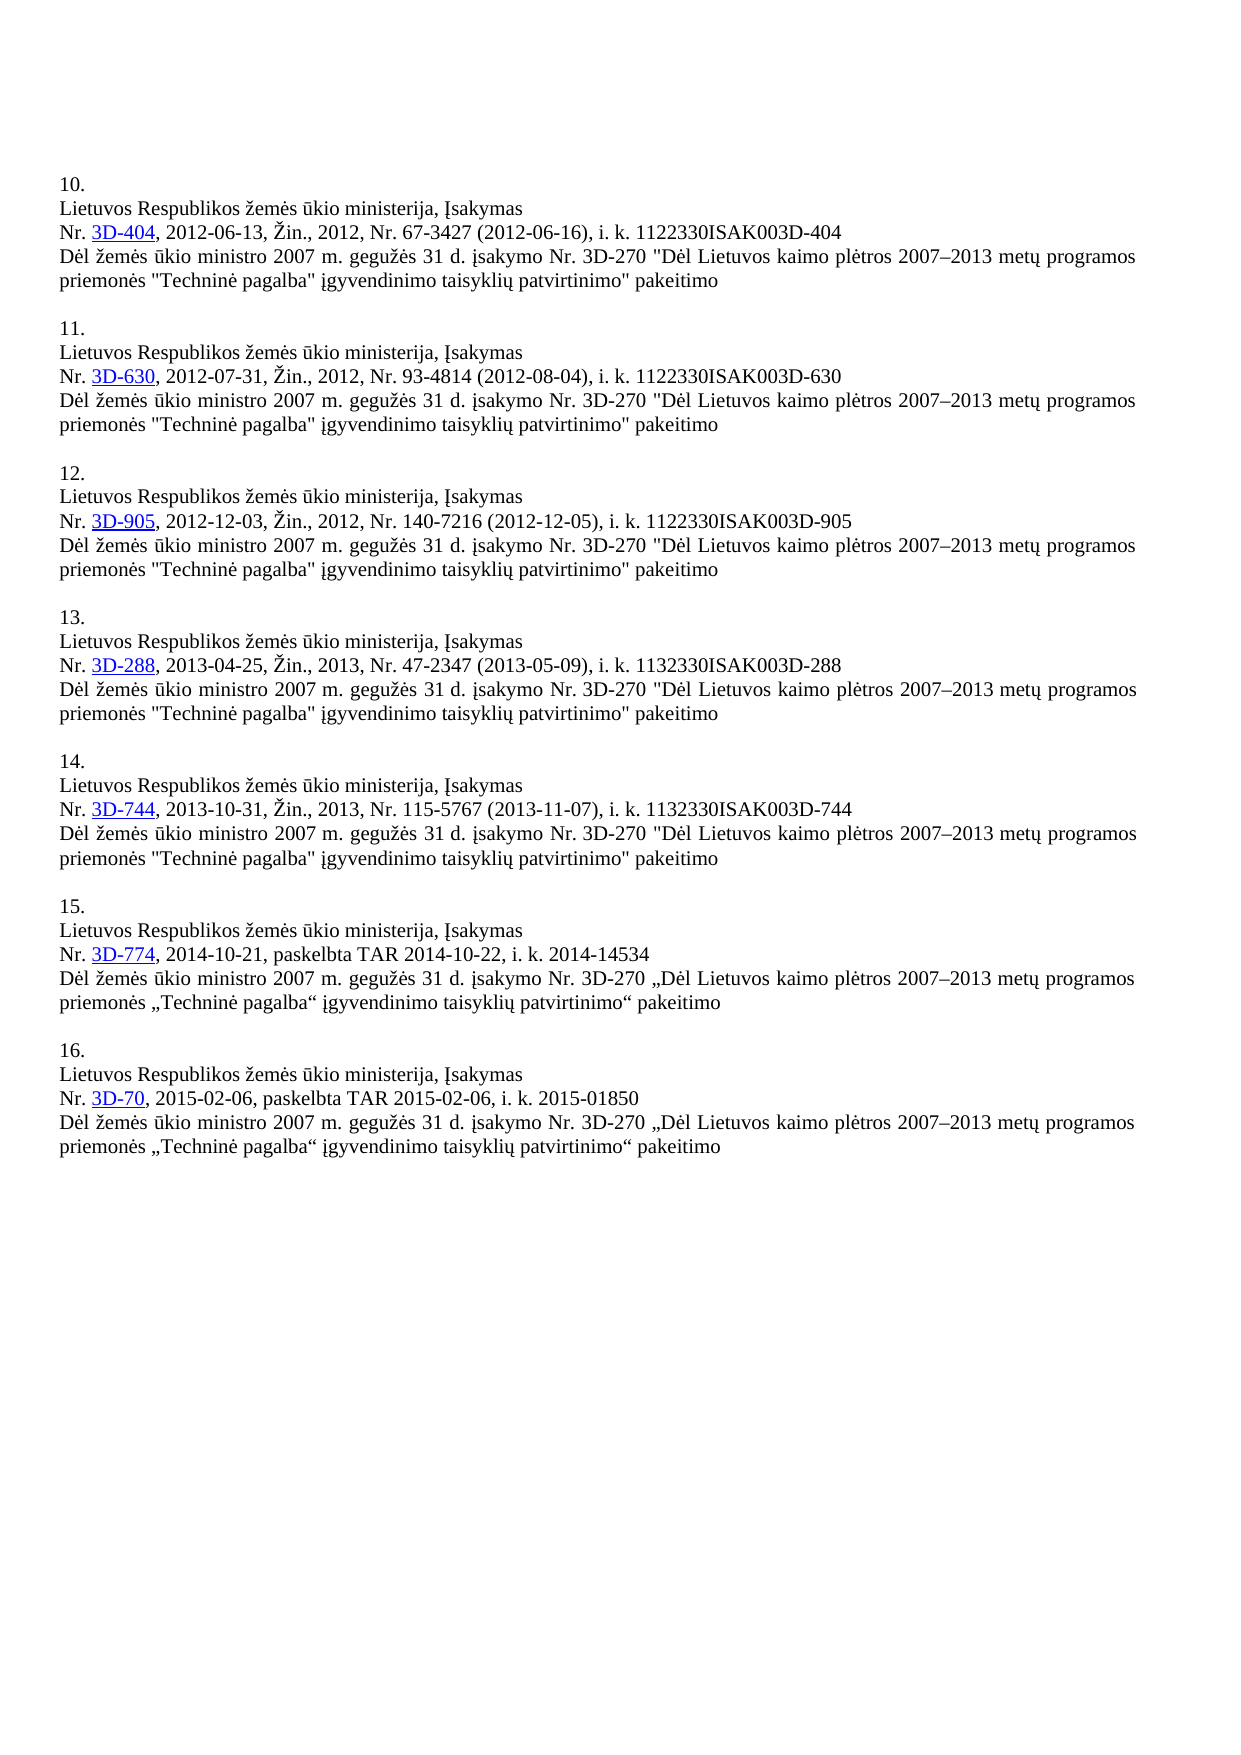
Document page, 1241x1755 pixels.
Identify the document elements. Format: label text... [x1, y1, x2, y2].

text Nr. 3D-774, 2014-10-21, paskelbta TAR 2014-10-22, i. k. 2014-14534 [59, 942, 1137, 966]
text Lietuvos Respublikos žemės ūkio ministerija, Įsakymas [59, 484, 1137, 508]
text Dėl žemės ūkio ministro 2007 m. gegužės 31 d. įsakymo Nr. 3D-270 "Dėl Lietuvos kaimo plėtros 2007–2013 metų programos priemonės "Techninė pagalba" įgyvendinimo taisyklių patvirtinimo" pakeitimo [59, 677, 1137, 725]
text Lietuvos Respublikos žemės ūkio ministerija, Įsakymas [59, 340, 1137, 364]
text 14. [59, 749, 1137, 773]
text 16. [59, 1038, 1137, 1062]
text Lietuvos Respublikos žemės ūkio ministerija, Įsakymas [59, 918, 1137, 942]
text Dėl žemės ūkio ministro 2007 m. gegužės 31 d. įsakymo Nr. 3D-270 "Dėl Lietuvos kaimo plėtros 2007–2013 metų programos priemonės "Techninė pagalba" įgyvendinimo taisyklių patvirtinimo" pakeitimo [59, 388, 1137, 436]
text Nr. 3D-404, 2012-06-13, Žin., 2012, Nr. 67-3427 (2012-06-16), i. k. 1122330ISAK003D-404 [59, 220, 1137, 244]
text Lietuvos Respublikos žemės ūkio ministerija, Įsakymas [59, 1062, 1137, 1086]
text Dėl žemės ūkio ministro 2007 m. gegužės 31 d. įsakymo Nr. 3D-270 "Dėl Lietuvos kaimo plėtros 2007–2013 metų programos priemonės "Techninė pagalba" įgyvendinimo taisyklių patvirtinimo" pakeitimo [59, 244, 1137, 292]
text Nr. 3D-744, 2013-10-31, Žin., 2013, Nr. 115-5767 (2013-11-07), i. k. 1132330ISAK003D-744 [59, 797, 1137, 821]
text Dėl žemės ūkio ministro 2007 m. gegužės 31 d. įsakymo Nr. 3D-270 „Dėl Lietuvos kaimo plėtros 2007–2013 metų programos priemonės „Techninė pagalba“ įgyvendinimo taisyklių patvirtinimo“ pakeitimo [59, 1110, 1137, 1158]
text Nr. 3D-905, 2012-12-03, Žin., 2012, Nr. 140-7216 (2012-12-05), i. k. 1122330ISAK003D-905 [59, 508, 1137, 533]
text Nr. 3D-288, 2013-04-25, Žin., 2013, Nr. 47-2347 (2013-05-09), i. k. 1132330ISAK003D-288 [59, 653, 1137, 677]
text 11. [59, 316, 1137, 340]
text 13. [59, 605, 1137, 629]
text 10. [59, 172, 1137, 196]
text Nr. 3D-70, 2015-02-06, paskelbta TAR 2015-02-06, i. k. 2015-01850 [59, 1086, 1137, 1110]
text Lietuvos Respublikos žemės ūkio ministerija, Įsakymas [59, 196, 1137, 220]
text 12. [59, 460, 1137, 484]
text Lietuvos Respublikos žemės ūkio ministerija, Įsakymas [59, 629, 1137, 653]
text Dėl žemės ūkio ministro 2007 m. gegužės 31 d. įsakymo Nr. 3D-270 "Dėl Lietuvos kaimo plėtros 2007–2013 metų programos priemonės "Techninė pagalba" įgyvendinimo taisyklių patvirtinimo" pakeitimo [59, 821, 1137, 869]
text 15. [59, 893, 1137, 918]
text Dėl žemės ūkio ministro 2007 m. gegužės 31 d. įsakymo Nr. 3D-270 „Dėl Lietuvos kaimo plėtros 2007–2013 metų programos priemonės „Techninė pagalba“ įgyvendinimo taisyklių patvirtinimo“ pakeitimo [59, 966, 1137, 1014]
text Nr. 3D-630, 2012-07-31, Žin., 2012, Nr. 93-4814 (2012-08-04), i. k. 1122330ISAK003D-630 [59, 364, 1137, 388]
text Lietuvos Respublikos žemės ūkio ministerija, Įsakymas [59, 773, 1137, 797]
text Dėl žemės ūkio ministro 2007 m. gegužės 31 d. įsakymo Nr. 3D-270 "Dėl Lietuvos kaimo plėtros 2007–2013 metų programos priemonės "Techninė pagalba" įgyvendinimo taisyklių patvirtinimo" pakeitimo [59, 533, 1137, 581]
